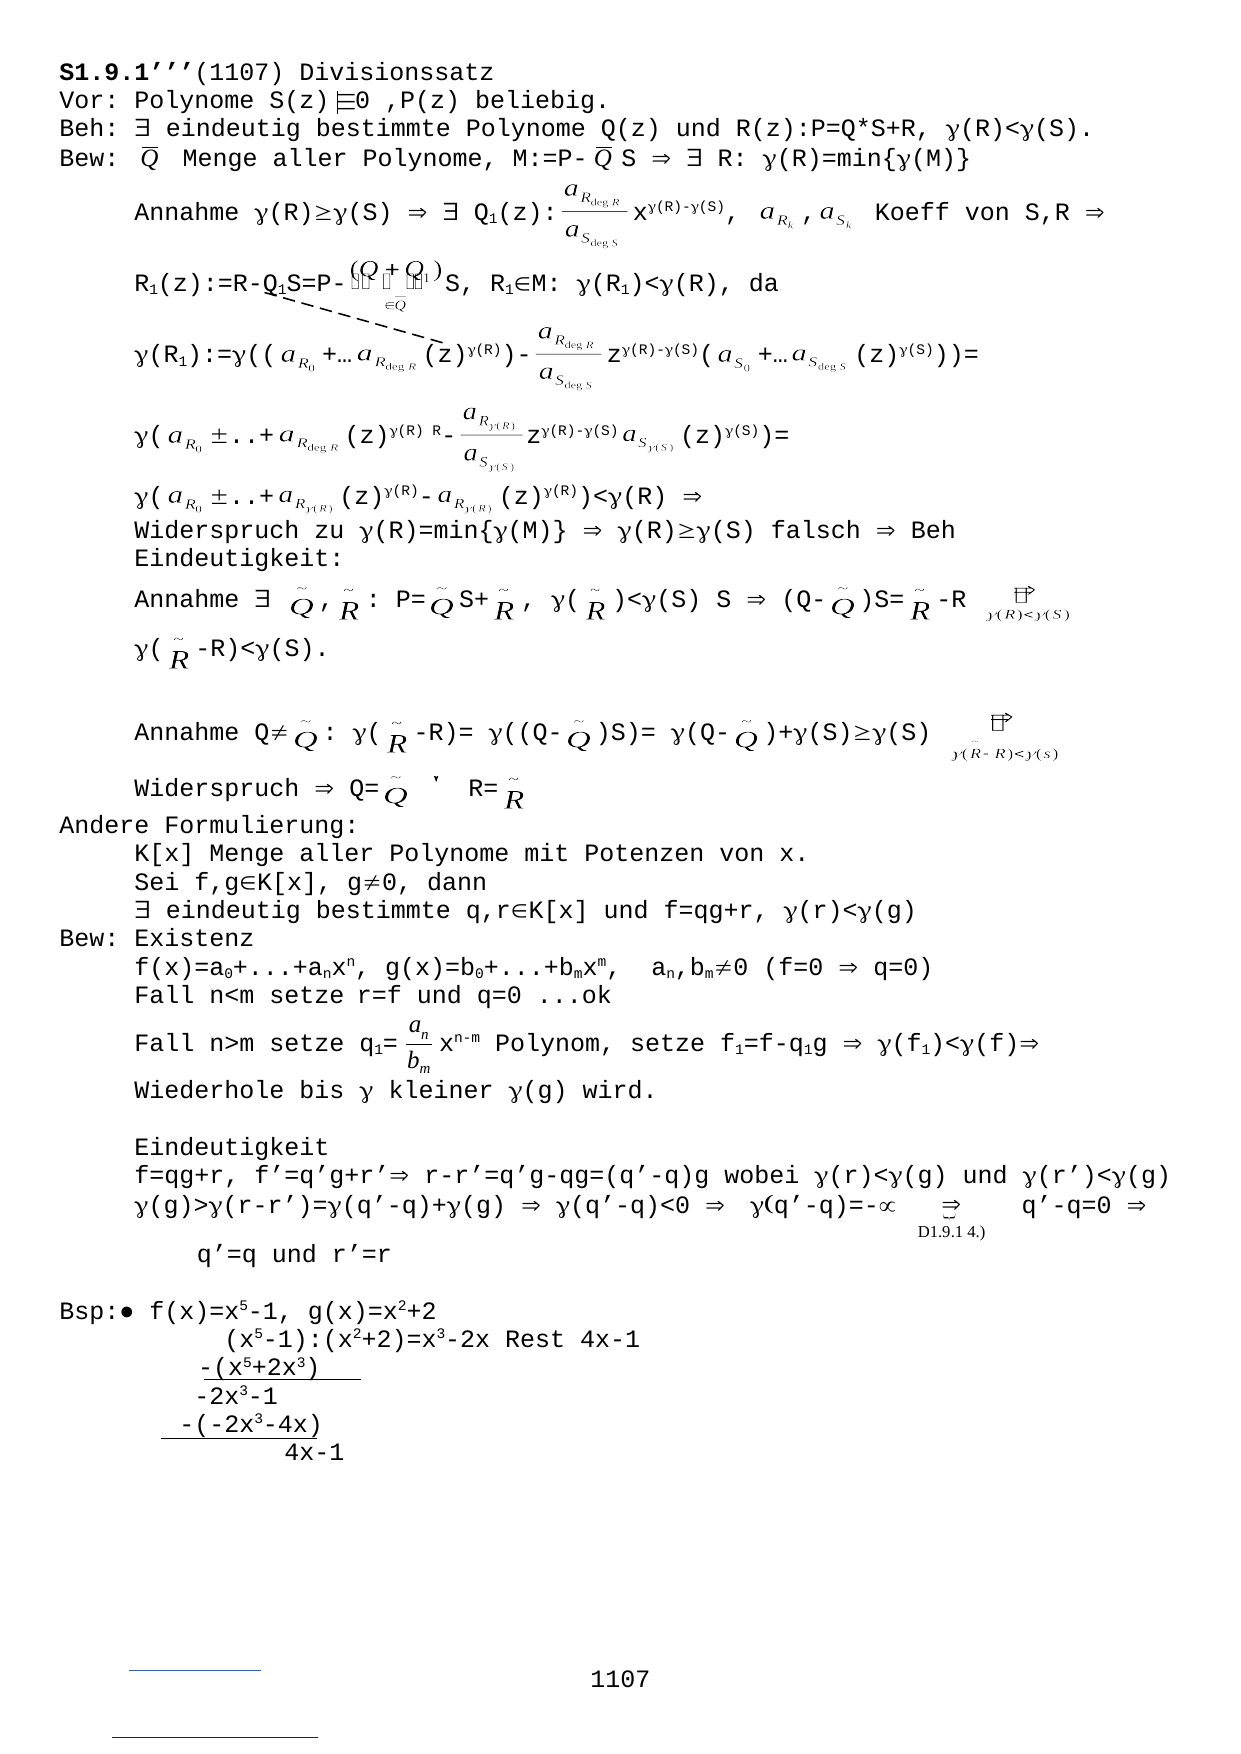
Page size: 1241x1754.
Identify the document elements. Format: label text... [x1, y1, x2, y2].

text Eindeutigkeit [59, 1134, 1181, 1162]
text Annahme  ,: P=S+, ()<(S) S  (Q-)S=-R [59, 574, 1181, 627]
text (..+(z)(R)-(z)(R))<(R)  [59, 478, 1181, 518]
text Bew: Existenz f(x)=a0+...+anxn, g(x)=b0+...+bmxm, an,bm0 (f=0  q=0) Fall n<m setze r=f und q=0 ...ok Fall n>m setze q1=xn-m Polynom, setze f1=f-q1g  (f1)<(f) Wiederhole bis  kleiner (g) wird. [59, 926, 1181, 1134]
text (..+(z)(R) R-z(R)-(S)(z)(S))= [59, 396, 1181, 478]
text Annahme Q: (-R)= ((Q-)S)= (Q-)+(S)(S) [59, 701, 1181, 767]
text (R1):=((+…(z)(R))-z(R)-(S)(+…(z)(S)))= [59, 317, 1181, 396]
text Beh:  eindeutig bestimmte Polynome Q(z) und R(z):P=Q*S+R, (R)<(S). [59, 116, 1181, 144]
text (-R)<(S). [59, 627, 1181, 673]
text Widerspruch zu (R)=min{(M)}  (R)(S) falsch  Beh [59, 518, 1181, 546]
text Vor: Polynome S(z)0 ,P(z) beliebig. [59, 87, 1181, 116]
text f=qg+r, f’=q’g+r’ r-r’=q’g-qg=(q’-q)g wobei (r)<(g) und (r’)<(g) (g)>(r-r’)=(q’-q)+(g)  (q’-q)<0  (q’-q)=- q’-q=0  q’=q und r’=r [59, 1162, 1181, 1270]
text Eindeutigkeit: [59, 546, 1181, 574]
text Bew: Menge aller Polynome, M:=P-S   R: (R)=min{(M)} [59, 144, 1181, 174]
text Bsp:● f(x)=x5-1, g(x)=x2+2 (x5-1):(x2+2)=x3-2x Rest 4x-1 -(x5+2x3) [59, 1298, 1181, 1383]
text -2x3-1 -(-2x3-4x) 4x-1 [59, 1383, 1181, 1468]
subtitle S1.9.1’’’(1107) Divisionssatz [59, 59, 1181, 87]
text Widerspruch  Q= R= Andere Formulierung: K[x] Menge aller Polynome mit Potenzen von x. Sei f,gK[x], g0, dann  eindeutig bestimmte q,rK[x] und f=qg+r, (r)<(g) [59, 767, 1181, 926]
text Annahme (R)(S)   Q1(z):x(R)-(S), , Koeff von S,R  [59, 174, 1181, 253]
text R1(z):=R-Q1S=P-S, R1M: (R1)<(R), da [59, 253, 1181, 317]
